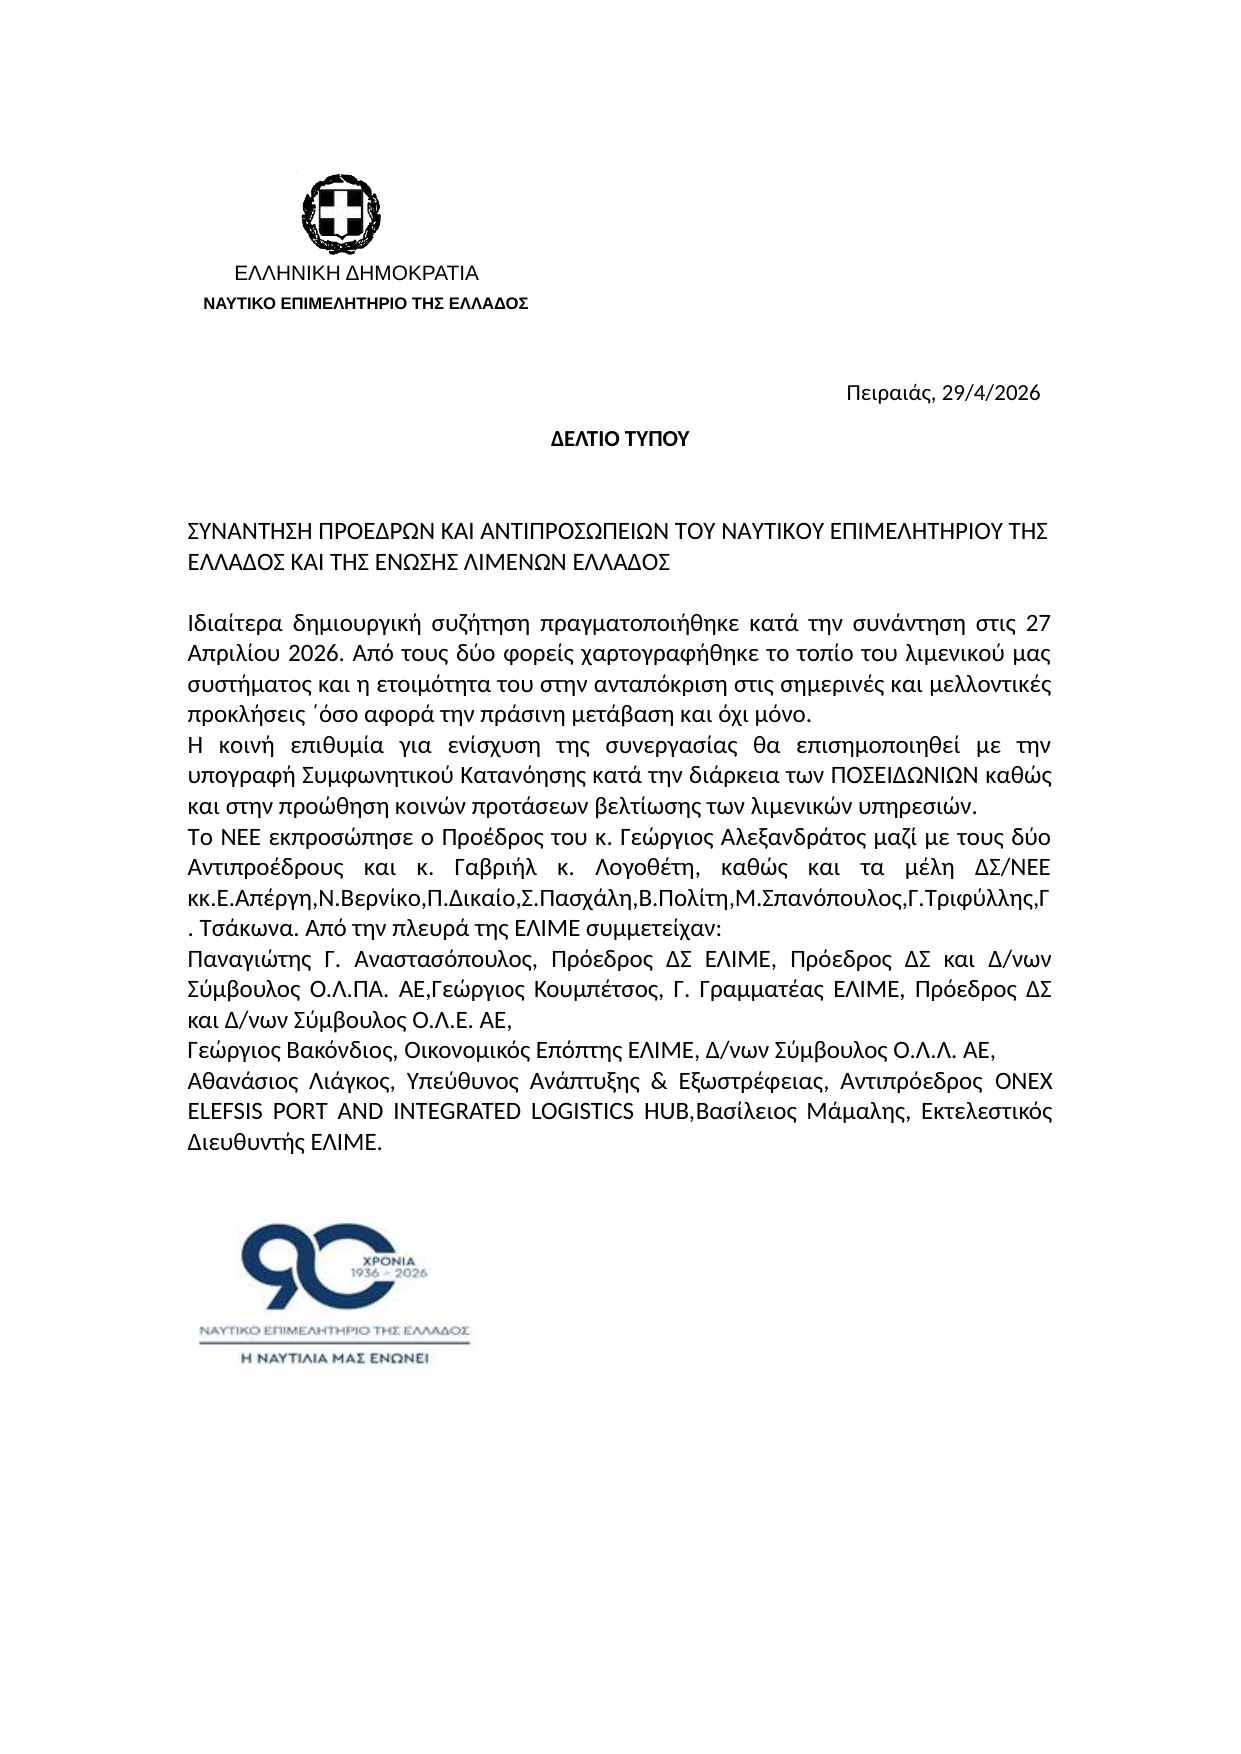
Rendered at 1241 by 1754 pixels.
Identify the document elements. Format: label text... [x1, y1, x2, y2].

text Το ΝΕΕ εκπροσώπησε ο Προέδρος του κ. Γεώργιος Αλεξανδράτος μαζί με τους δύο Αντιπροέδρους και κ. Γαβριήλ κ. Λογοθέτη, καθώς και τα μέλη ΔΣ/ΝΕΕ κκ.Ε.Απέργη,Ν.Βερνίκο,Π.Δικαίο,Σ.Πασχάλη,Β.Πολίτη,Μ.Σπανόπουλος,Γ.Τριφύλλης,Γ. Τσάκωνα. Από την πλευρά της ΕΛΙΜΕ συμμετείχαν: [187, 821, 1053, 943]
text Γεώργιος Βακόνδιος, Οικονομικός Επόπτης ΕΛΙΜΕ, Δ/νων Σύμβουλος Ο.Λ.Λ. ΑΕ, [187, 1034, 1053, 1065]
text Πειραιάς, 29/4/2026 [187, 378, 1053, 406]
text Παναγιώτης Γ. Αναστασόπουλος, Πρόεδρος ΔΣ ΕΛΙΜΕ, Πρόεδρος ΔΣ και Δ/νων Σύμβουλος Ο.Λ.ΠΑ. ΑΕ,Γεώργιος Κουμπέτσος, Γ. Γραμματέας ΕΛΙΜΕ, Πρόεδρος ΔΣ και Δ/νων Σύμβουλος Ο.Λ.Ε. ΑΕ, [187, 943, 1053, 1034]
text Η κοινή επιθυμία για ενίσχυση της συνεργασίας θα επισημοποιηθεί με την υπογραφή Συμφωνητικού Κατανόησης κατά την διάρκεια των ΠΟΣΕΙΔΩΝΙΩΝ καθώς και στην προώθηση κοινών προτάσεων βελτίωσης των λιμενικών υπηρεσιών. [187, 729, 1053, 821]
text ΕΛΛΑΔΟΣ ΚΑΙ ΤΗΣ ΕΝΩΣΗΣ ΛΙΜΕΝΩΝ ΕΛΛΑΔΟΣ [187, 546, 1053, 576]
text Ιδιαίτερα δημιουργική συζήτηση πραγματοποιήθηκε κατά την συνάντηση στις 27 Απριλίου 2026. Από τους δύο φορείς χαρτογραφήθηκε το τοπίο του λιμενικού μας συστήματος και η ετοιμότητα του στην ανταπόκριση στις σημερινές και μελλοντικές προκλήσεις ΄όσο αφορά την πράσινη μετάβαση και όχι μόνο. [187, 607, 1053, 729]
text ΔΕΛΤΙΟ ΤΥΠΟΥ [187, 424, 1053, 452]
text ΝΑΥΤΙΚΟ ΕΠΙΜΕΛΗΤΗΡΙΟ ΤΗΣ ΕΛΛΑΔΟΣ [187, 287, 1053, 315]
text ΣΥΝΑΝΤΗΣΗ ΠΡΟΕΔΡΩΝ ΚΑΙ ΑΝΤΙΠΡΟΣΩΠΕΙΩΝ ΤΟΥ ΝΑΥΤΙΚΟΥ ΕΠΙΜΕΛΗΤΗΡΙΟΥ ΤΗΣ [187, 515, 1053, 546]
text Αθανάσιος Λιάγκος, Υπεύθυνος Ανάπτυξης & Εξωστρέφειας, Αντιπρόεδρος ONEX ELEFSIS PORT AND INTEGRATED LOGISTICS HUB,Βασίλειος Μάμαλης, Εκτελεστικός Διευθυντής ΕΛΙΜΕ. [187, 1065, 1053, 1156]
text ΕΛΛΗΝΙΚΗ ΔΗΜΟΚΡΑΤΙΑ [187, 258, 1053, 286]
